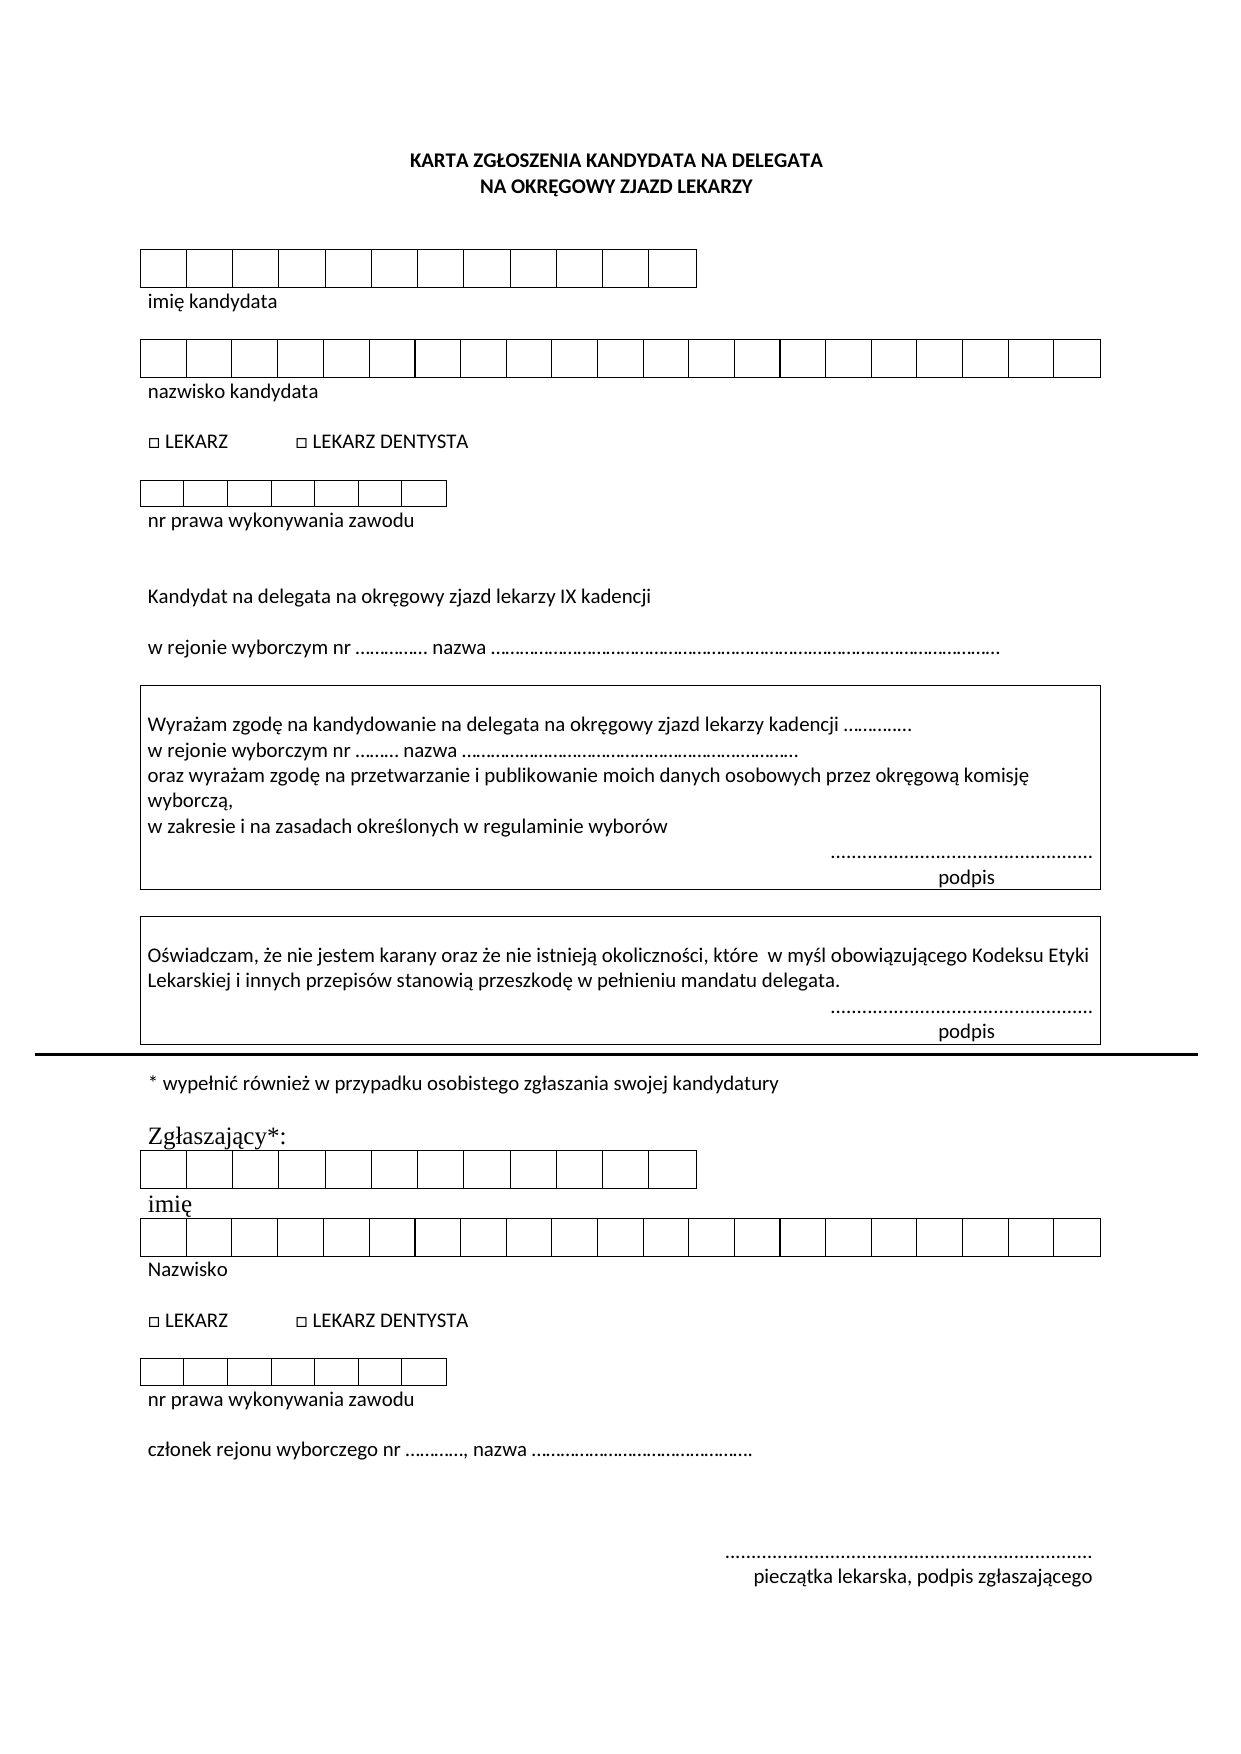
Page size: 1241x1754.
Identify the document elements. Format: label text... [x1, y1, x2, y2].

table_header [963, 340, 1008, 377]
text ...................................................................... [148, 1538, 1093, 1564]
table_header [141, 481, 183, 506]
table_header Oświadczam, że nie jestem karany oraz że nie istnieją okoliczności, które w myśl obowiązującego Kodeksu Etyki Lekarskiej i innych przepisów stanowią przeszkodę w pełnieniu mandatu delegata. .................................................. podpis [141, 917, 1100, 1044]
table_header [917, 340, 962, 377]
table_header [1009, 1219, 1053, 1256]
table_header Wyrażam zgodę na kandydowanie na delegata na okręgowy zjazd lekarzy kadencji ………..… w rejonie wyborczym nr ……… nazwa ………………………………………………….………… oraz wyrażam zgodę na przetwarzanie i publikowanie moich danych osobowych przez okręgową komisję wyborczą, w zakresie i na zasadach określonych w regulaminie wyborów .................................................. podpis [141, 686, 1100, 889]
table_header [826, 1219, 871, 1256]
table_header [1054, 1219, 1100, 1256]
text w rejonie wyborczym nr …………… nazwa ………………………………………………………….………………………………… [148, 634, 1085, 659]
table_header [326, 250, 371, 287]
table_header [184, 481, 227, 506]
table_header [826, 340, 871, 377]
table_header [228, 481, 271, 506]
table_header [232, 1219, 277, 1256]
table_header [233, 1151, 278, 1188]
table_header [649, 250, 696, 287]
table_header [324, 340, 369, 377]
table_header [279, 250, 325, 287]
text imię [148, 1189, 1085, 1217]
table_header [649, 1151, 696, 1188]
table_header [141, 340, 186, 377]
table_header [781, 340, 825, 377]
table_header [187, 250, 232, 287]
table_header [603, 250, 648, 287]
text pieczątka lekarska, podpis zgłaszającego [148, 1564, 1093, 1589]
table_header [372, 1151, 417, 1188]
table_header [598, 1219, 643, 1256]
table_header [557, 250, 602, 287]
table_header [184, 1359, 227, 1385]
table_header [272, 481, 314, 506]
table_header [735, 340, 779, 377]
table_header [1054, 340, 1100, 377]
table_header [872, 1219, 916, 1256]
table_header [141, 1219, 186, 1256]
text Nazwisko [148, 1257, 1085, 1282]
text Zgłaszający*: [148, 1121, 1085, 1150]
table_header [598, 340, 643, 377]
table_header [507, 340, 551, 377]
table_header [315, 1359, 358, 1385]
table_header [315, 481, 358, 506]
table_header [233, 250, 278, 287]
table_header [416, 340, 460, 377]
text imię kandydata [148, 288, 1085, 313]
table_header [963, 1219, 1008, 1256]
text □ LEKARZ □ LEKARZ DENTYSTA [148, 1307, 1085, 1333]
table_header [511, 1151, 556, 1188]
table_header [370, 1219, 414, 1256]
table_header [603, 1151, 648, 1188]
text nazwisko kandydata [148, 378, 1085, 403]
table_header [872, 340, 916, 377]
table_header [228, 1359, 271, 1385]
table_header [141, 1359, 183, 1385]
text * wypełnić również w przypadku osobistego zgłaszania swojej kandydatury [148, 1070, 1093, 1096]
table_header [278, 1219, 323, 1256]
table_header [232, 340, 277, 377]
table_header [464, 250, 510, 287]
table_header [418, 1151, 463, 1188]
table_header [464, 1151, 510, 1188]
table_header [461, 340, 506, 377]
table_header [141, 250, 186, 287]
table_header [461, 1219, 506, 1256]
table_header [326, 1151, 371, 1188]
text członek rejonu wyborczego nr …………, nazwa ………………………………………. [148, 1437, 1085, 1462]
text KARTA ZGŁOSZENIA KANDYDATA NA DELEGATA [148, 148, 1085, 173]
table_header [272, 1359, 314, 1385]
table_header [552, 340, 597, 377]
text nr prawa wykonywania zawodu [148, 507, 1085, 532]
table_header [141, 1151, 186, 1188]
table_header [324, 1219, 369, 1256]
table_header [279, 1151, 325, 1188]
text nr prawa wykonywania zawodu [148, 1386, 1085, 1411]
table_header [917, 1219, 962, 1256]
table_header [781, 1219, 825, 1256]
table_header [552, 1219, 597, 1256]
table_header [689, 1219, 734, 1256]
table_header [187, 340, 231, 377]
table_header [418, 250, 463, 287]
table_header [370, 340, 414, 377]
table_header [416, 1219, 460, 1256]
table_header [402, 481, 446, 506]
table_header [187, 1219, 231, 1256]
table_header [372, 250, 417, 287]
table_header [278, 340, 323, 377]
table_header [1009, 340, 1053, 377]
table_header [557, 1151, 602, 1188]
table_header [359, 481, 401, 506]
table_header [511, 250, 556, 287]
table_header [187, 1151, 232, 1188]
table_header [507, 1219, 551, 1256]
table_header [359, 1359, 401, 1385]
table_header [644, 1219, 688, 1256]
text NA OKRĘGOWY ZJAZD LEKARZY [148, 173, 1085, 198]
text □ LEKARZ □ LEKARZ DENTYSTA [148, 429, 1085, 454]
table_header [735, 1219, 779, 1256]
table_header [689, 340, 734, 377]
text Kandydat na delegata na okręgowy zjazd lekarzy IX kadencji [148, 583, 1085, 609]
table_header [644, 340, 688, 377]
table_header [402, 1359, 446, 1385]
